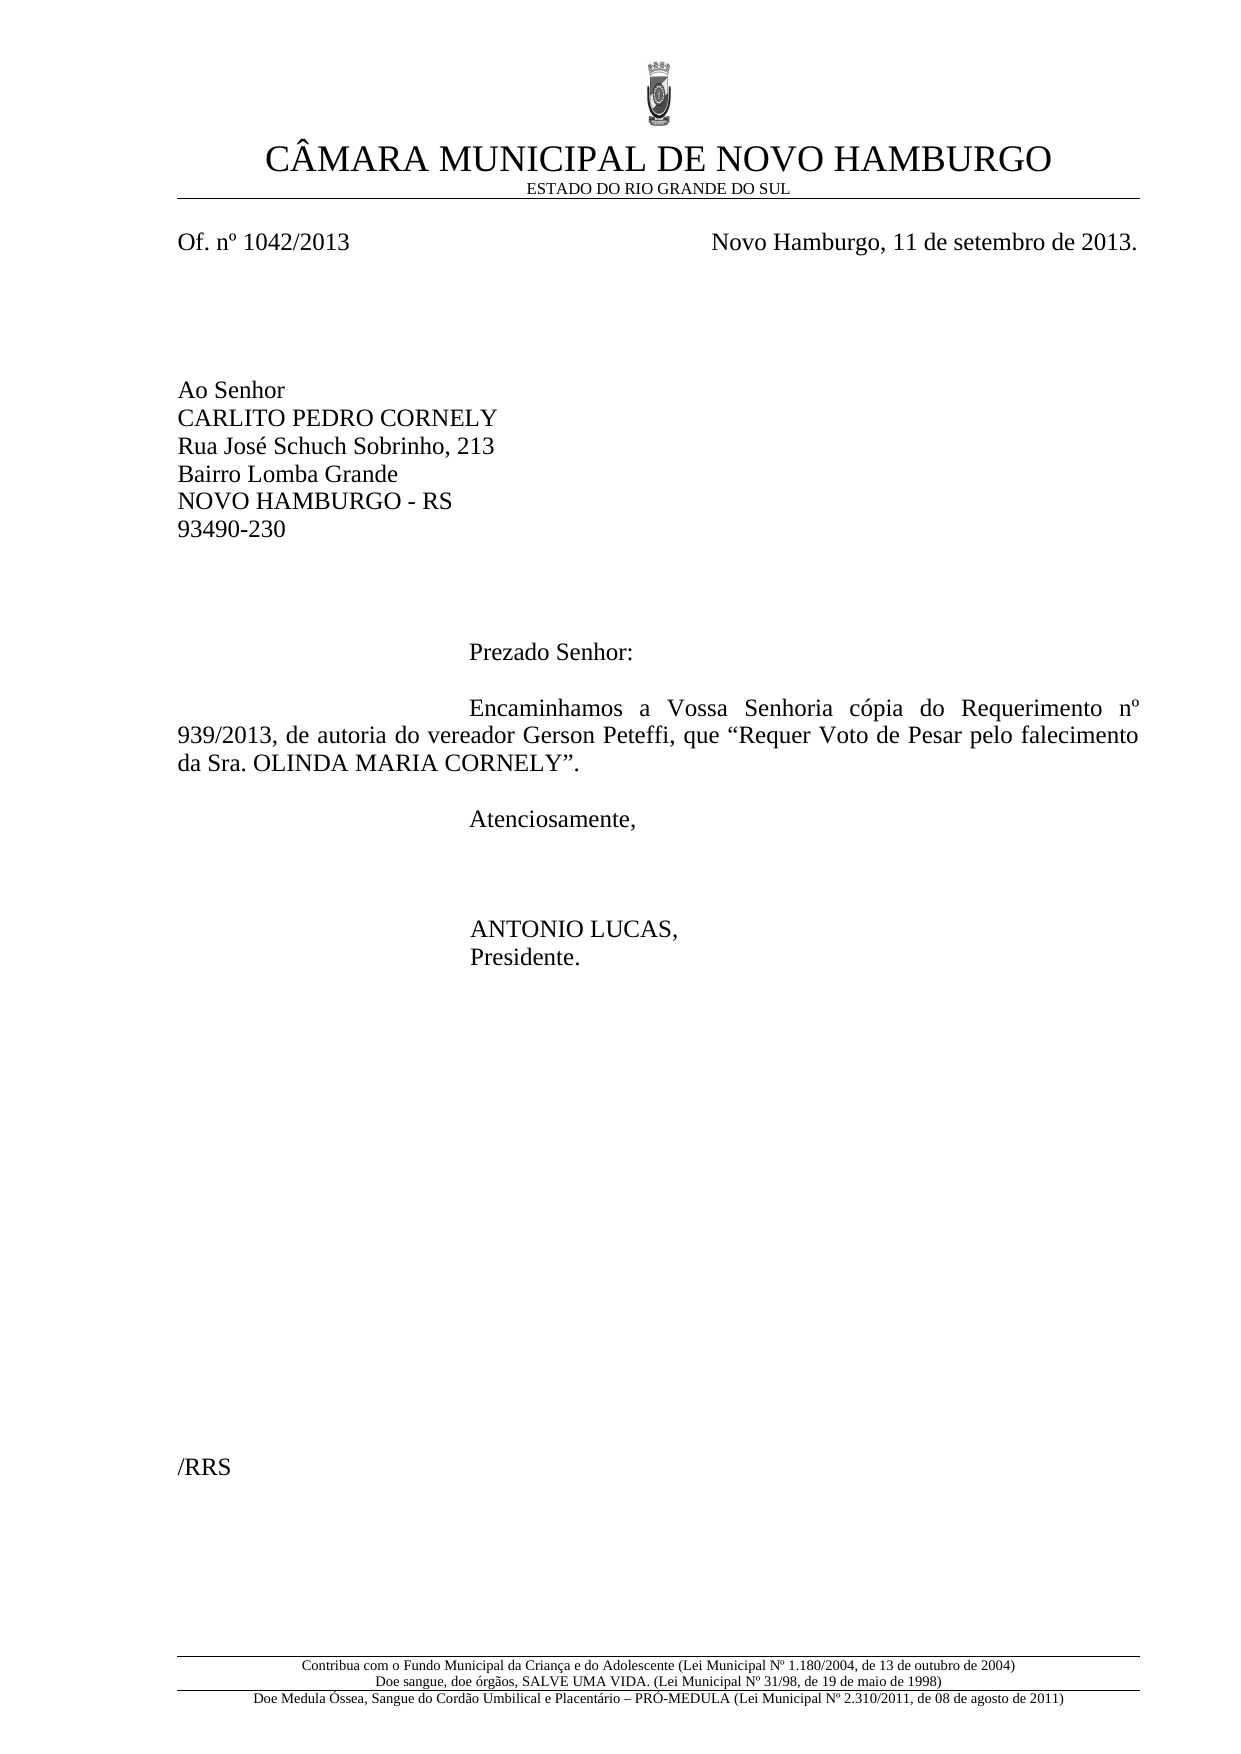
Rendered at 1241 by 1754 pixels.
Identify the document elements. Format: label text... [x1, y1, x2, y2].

text Presidente. [470, 943, 1140, 971]
text Atenciosamente, [177, 805, 1140, 832]
text CARLITO PEDRO CORNELY [177, 404, 1140, 432]
text Prezado Senhor: [177, 638, 1140, 666]
text /RRS [177, 1453, 1140, 1481]
text Rua José Schuch Sobrinho, 213 [177, 432, 1140, 460]
text ANTONIO LUCAS, [470, 916, 1140, 943]
text Encaminhamos a Vossa Senhoria cópia do Requerimento nº 939/2013, de autoria do vereador Gerson Peteffi, que “Requer Voto de Pesar pelo falecimento da Sra. OLINDA MARIA CORNELY”. [177, 694, 1140, 777]
text Of. nº 1042/2013 Novo Hamburgo, 11 de setembro de 2013. [177, 228, 1140, 256]
text 93490-230 [177, 515, 1140, 543]
text NOVO HAMBURGO - RS [177, 487, 1140, 515]
text Ao Senhor [177, 377, 1140, 404]
text Bairro Lomba Grande [177, 460, 1140, 487]
